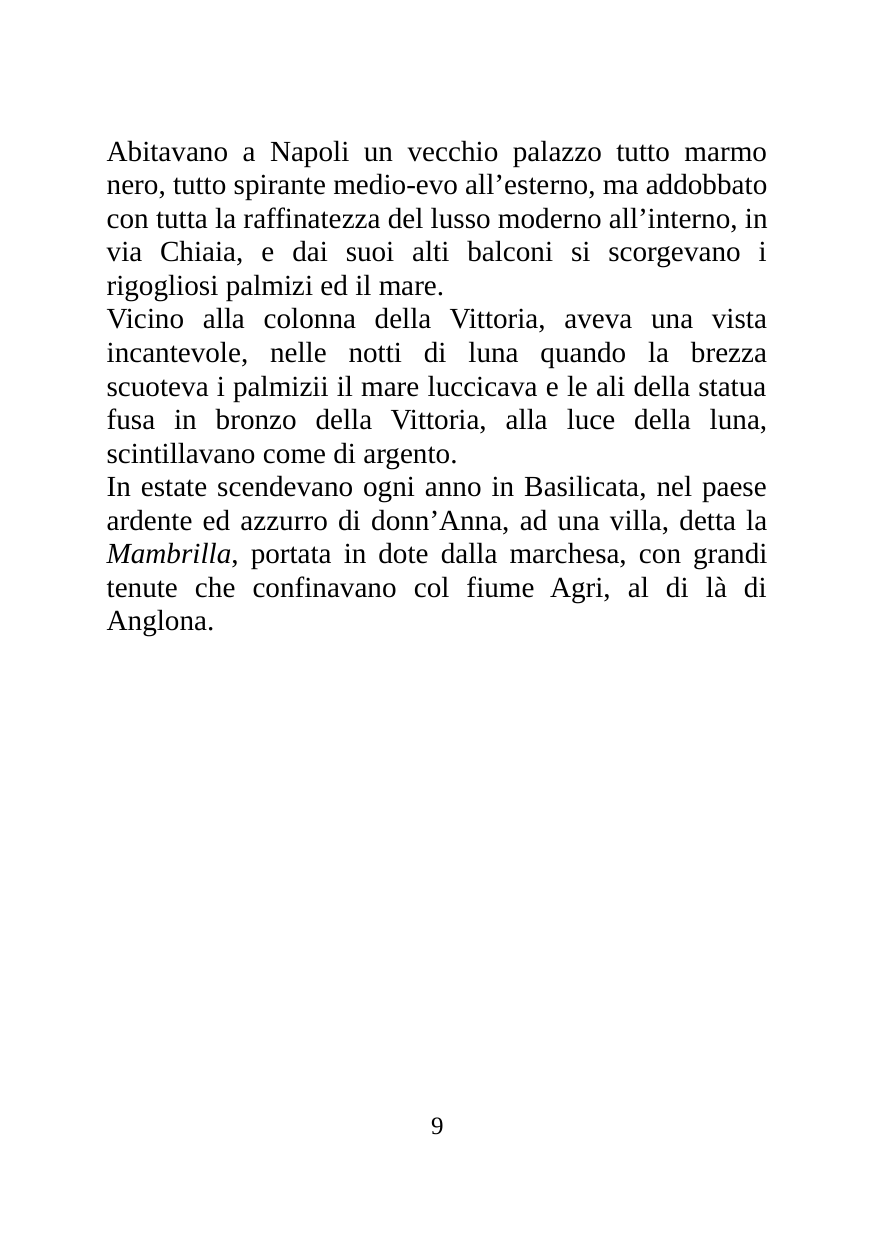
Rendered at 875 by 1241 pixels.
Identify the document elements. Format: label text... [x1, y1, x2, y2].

text In estate scendevano ogni anno in Basilicata, nel paese ardente ed azzurro di donn’Anna, ad una villa, detta la Mambrilla, portata in dote dalla marchesa, con grandi tenute che confinavano col fiume Agri, al di là di Anglona. [106, 469, 768, 637]
text Abitavano a Napoli un vecchio palazzo tutto marmo nero, tutto spirante medio-evo all’esterno, ma addobbato con tutta la raffinatezza del lusso moderno all’interno, in via Chiaia, e dai suoi alti balconi si scorgevano i rigogliosi palmizi ed il mare. [106, 134, 768, 302]
text Vicino alla colonna della Vittoria, aveva una vista incantevole, nelle notti di luna quando la brezza scuoteva i palmizii il mare luccicava e le ali della statua fusa in bronzo della Vittoria, alla luce della luna, scintillavano come di argento. [106, 302, 768, 469]
